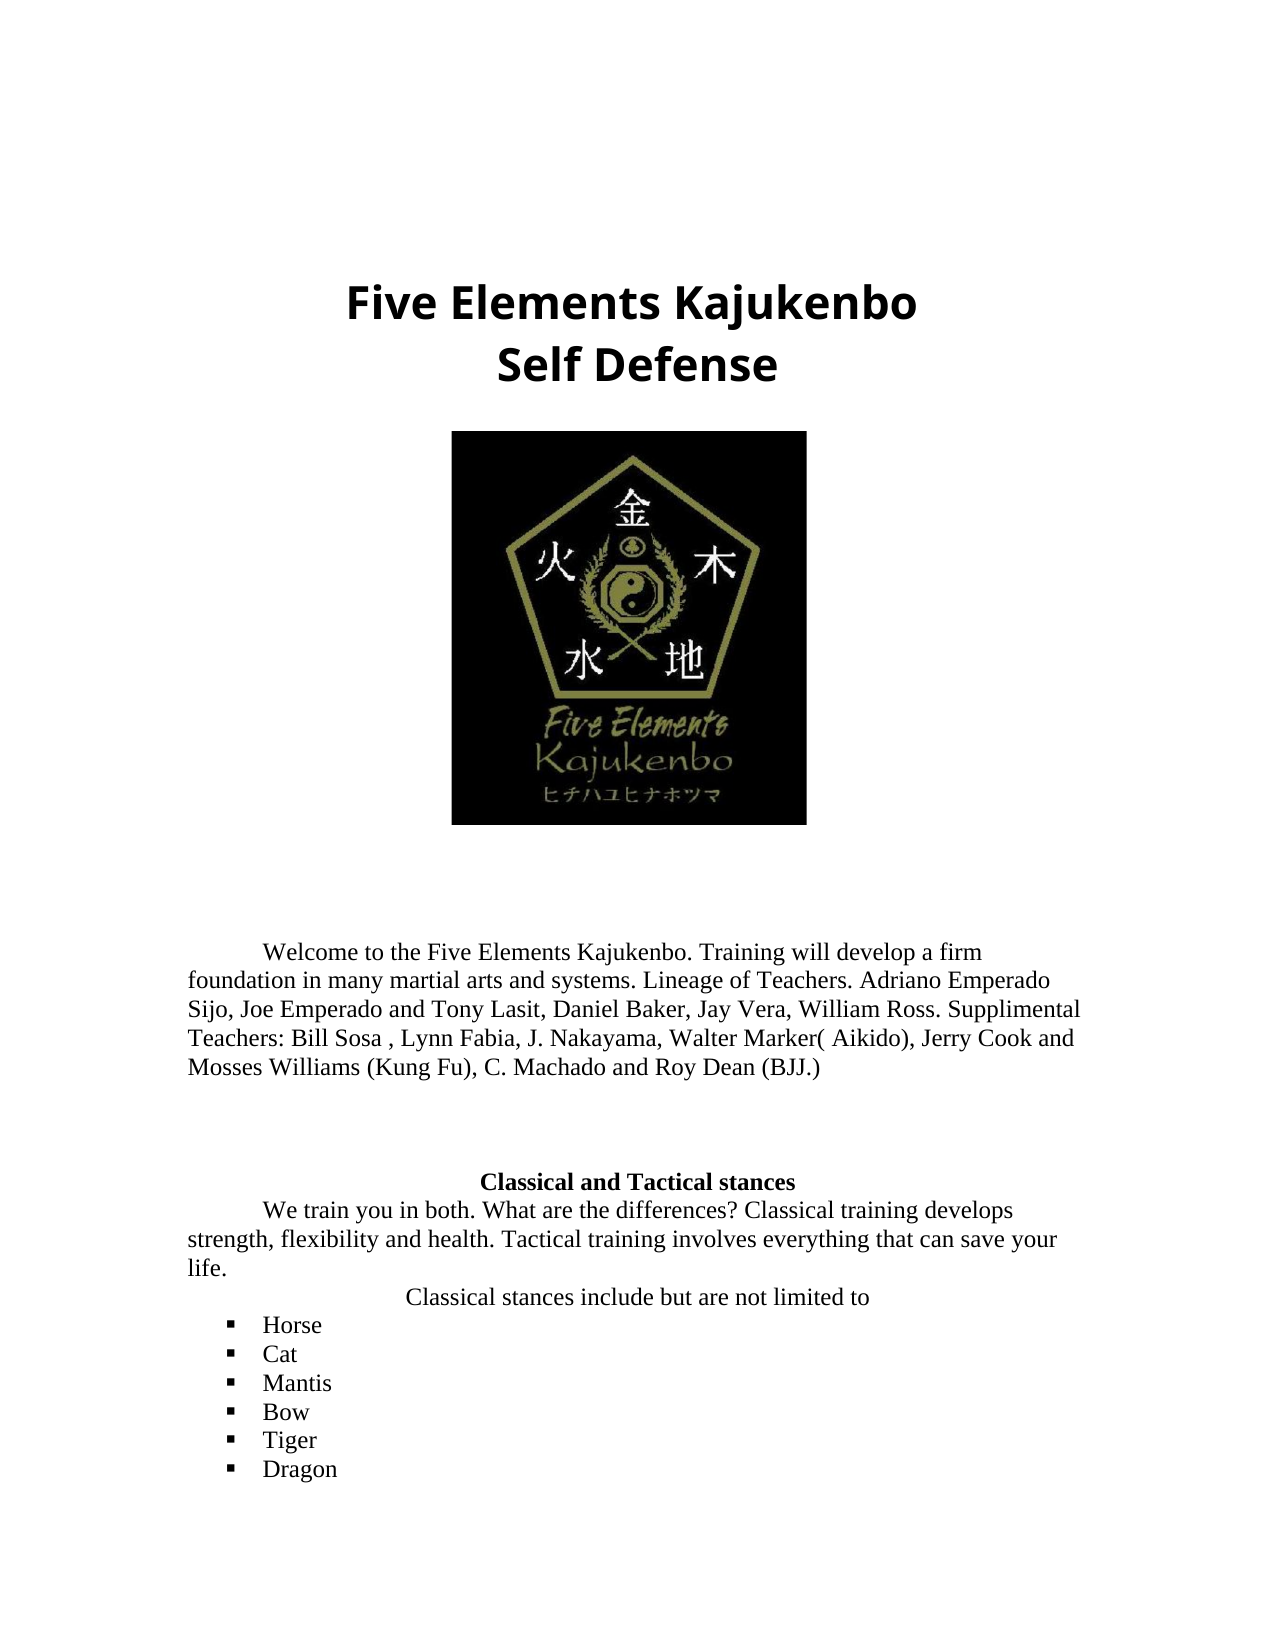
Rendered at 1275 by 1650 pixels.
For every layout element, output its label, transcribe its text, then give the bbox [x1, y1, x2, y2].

list Dragon [225, 1454, 1087, 1483]
subtitle Five Elements Kajukenbo [187, 270, 1087, 333]
text Classical stances include but are not limited to [187, 1282, 1087, 1310]
list Tiger [225, 1425, 1087, 1454]
list Horse [225, 1310, 1087, 1339]
text Welcome to the Five Elements Kajukenbo. Training will develop a firm foundation in many martial arts and systems. Lineage of Teachers. Adriano Emperado Sijo, Joe Emperado and Tony Lasit, Daniel Baker, Jay Vera, William Ross. Supplimental Teachers: Bill Sosa , Lynn Fabia, J. Nakayama, Walter Marker( Aikido), Jerry Cook and Mosses Williams (Kung Fu), C. Machado and Roy Dean (BJJ.) [187, 937, 1087, 1080]
list Cat [225, 1339, 1087, 1368]
list Mantis [225, 1368, 1087, 1397]
subtitle Self Defense [187, 333, 1087, 395]
list Bow [225, 1397, 1087, 1425]
text We train you in both. What are the differences? Classical training develops strength, flexibility and health. Tactical training involves everything that can save your life. [187, 1195, 1087, 1282]
subtitle Classical and Tactical stances [187, 1167, 1087, 1195]
